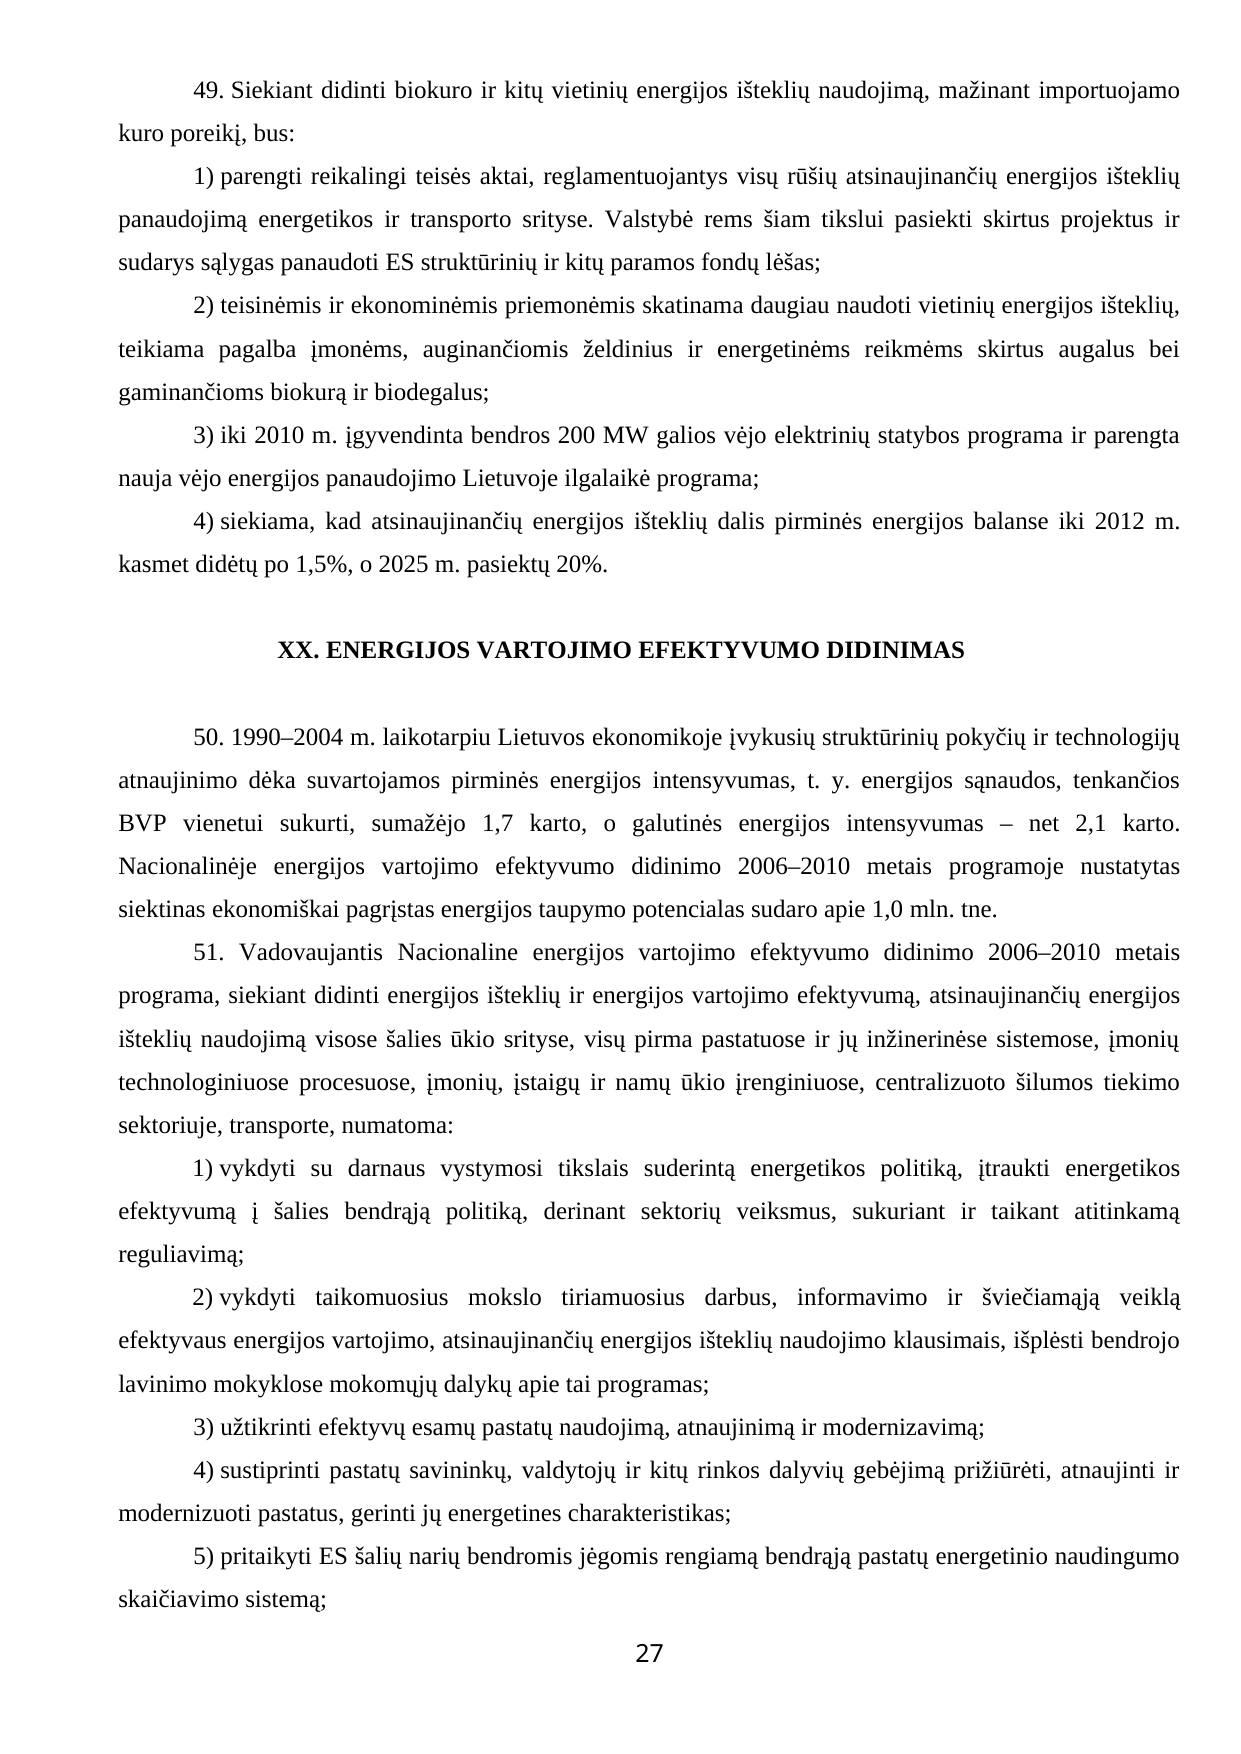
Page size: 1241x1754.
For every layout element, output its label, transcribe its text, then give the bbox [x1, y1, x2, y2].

text 4) siekiama, kad atsinaujinančių energijos išteklių dalis pirminės energijos balanse iki 2012 m. kasmet didėtų po 1,5%, o 2025 m. pasiektų 20%. [118, 506, 1181, 578]
text 3) užtikrinti efektyvų esamų pastatų naudojimą, atnaujinimą ir modernizavimą; [118, 1412, 1181, 1441]
text 49. Siekiant didinti biokuro ir kitų vietinių energijos išteklių naudojimą, mažinant importuojamo kuro poreikį, bus: [118, 75, 1181, 147]
text 51. Vadovaujantis Nacionaline energijos vartojimo efektyvumo didinimo 2006–2010 metais programa, siekiant didinti energijos išteklių ir energijos vartojimo efektyvumą, atsinaujinančių energijos išteklių naudojimą visose šalies ūkio srityse, visų pirma pastatuose ir jų inžinerinėse sistemose, įmonių technologiniuose procesuose, įmonių, įstaigų ir namų ūkio įrenginiuose, centralizuoto šilumos tiekimo sektoriuje, transporte, numatoma: [118, 937, 1181, 1139]
text 3) iki 2010 m. įgyvendinta bendros 200 MW galios vėjo elektrinių statybos programa ir parengta nauja vėjo energijos panaudojimo Lietuvoje ilgalaikė programa; [118, 420, 1181, 492]
text 4) sustiprinti pastatų savininkų, valdytojų ir kitų rinkos dalyvių gebėjimą prižiūrėti, atnaujinti ir modernizuoti pastatus, gerinti jų energetines charakteristikas; [118, 1455, 1181, 1527]
text 5) pritaikyti ES šalių narių bendromis jėgomis rengiamą bendrąją pastatų energetinio naudingumo skaičiavimo sistemą; [118, 1541, 1181, 1613]
text XX. ENERGIJOS VARTOJIMO EFEKTYVUMO DIDINIMAS [61, 636, 1181, 664]
text 1) vykdyti su darnaus vystymosi tikslais suderintą energetikos politiką, įtraukti energetikos efektyvumą į šalies bendrąją politiką, derinant sektorių veiksmus, sukuriant ir taikant atitinkamą reguliavimą; [118, 1153, 1181, 1268]
text 1) parengti reikalingi teisės aktai, reglamentuojantys visų rūšių atsinaujinančių energijos išteklių panaudojimą energetikos ir transporto srityse. Valstybė rems šiam tikslui pasiekti skirtus projektus ir sudarys sąlygas panaudoti ES struktūrinių ir kitų paramos fondų lėšas; [118, 161, 1181, 276]
text 2) vykdyti taikomuosius mokslo tiriamuosius darbus, informavimo ir šviečiamąją veiklą efektyvaus energijos vartojimo, atsinaujinančių energijos išteklių naudojimo klausimais, išplėsti bendrojo lavinimo mokyklose mokomųjų dalykų apie tai programas; [118, 1282, 1181, 1397]
text 2) teisinėmis ir ekonominėmis priemonėmis skatinama daugiau naudoti vietinių energijos išteklių, teikiama pagalba įmonėms, auginančiomis želdinius ir energetinėms reikmėms skirtus augalus bei gaminančioms biokurą ir biodegalus; [118, 291, 1181, 406]
text 50. 1990–2004 m. laikotarpiu Lietuvos ekonomikoje įvykusių struktūrinių pokyčių ir technologijų atnaujinimo dėka suvartojamos pirminės energijos intensyvumas, t. y. energijos sąnaudos, tenkančios BVP vienetui sukurti, sumažėjo 1,7 karto, o galutinės energijos intensyvumas – net 2,1 karto. Nacionalinėje energijos vartojimo efektyvumo didinimo 2006–2010 metais programoje nustatytas siektinas ekonomiškai pagrįstas energijos taupymo potencialas sudaro apie 1,0 mln. tne. [118, 722, 1181, 923]
